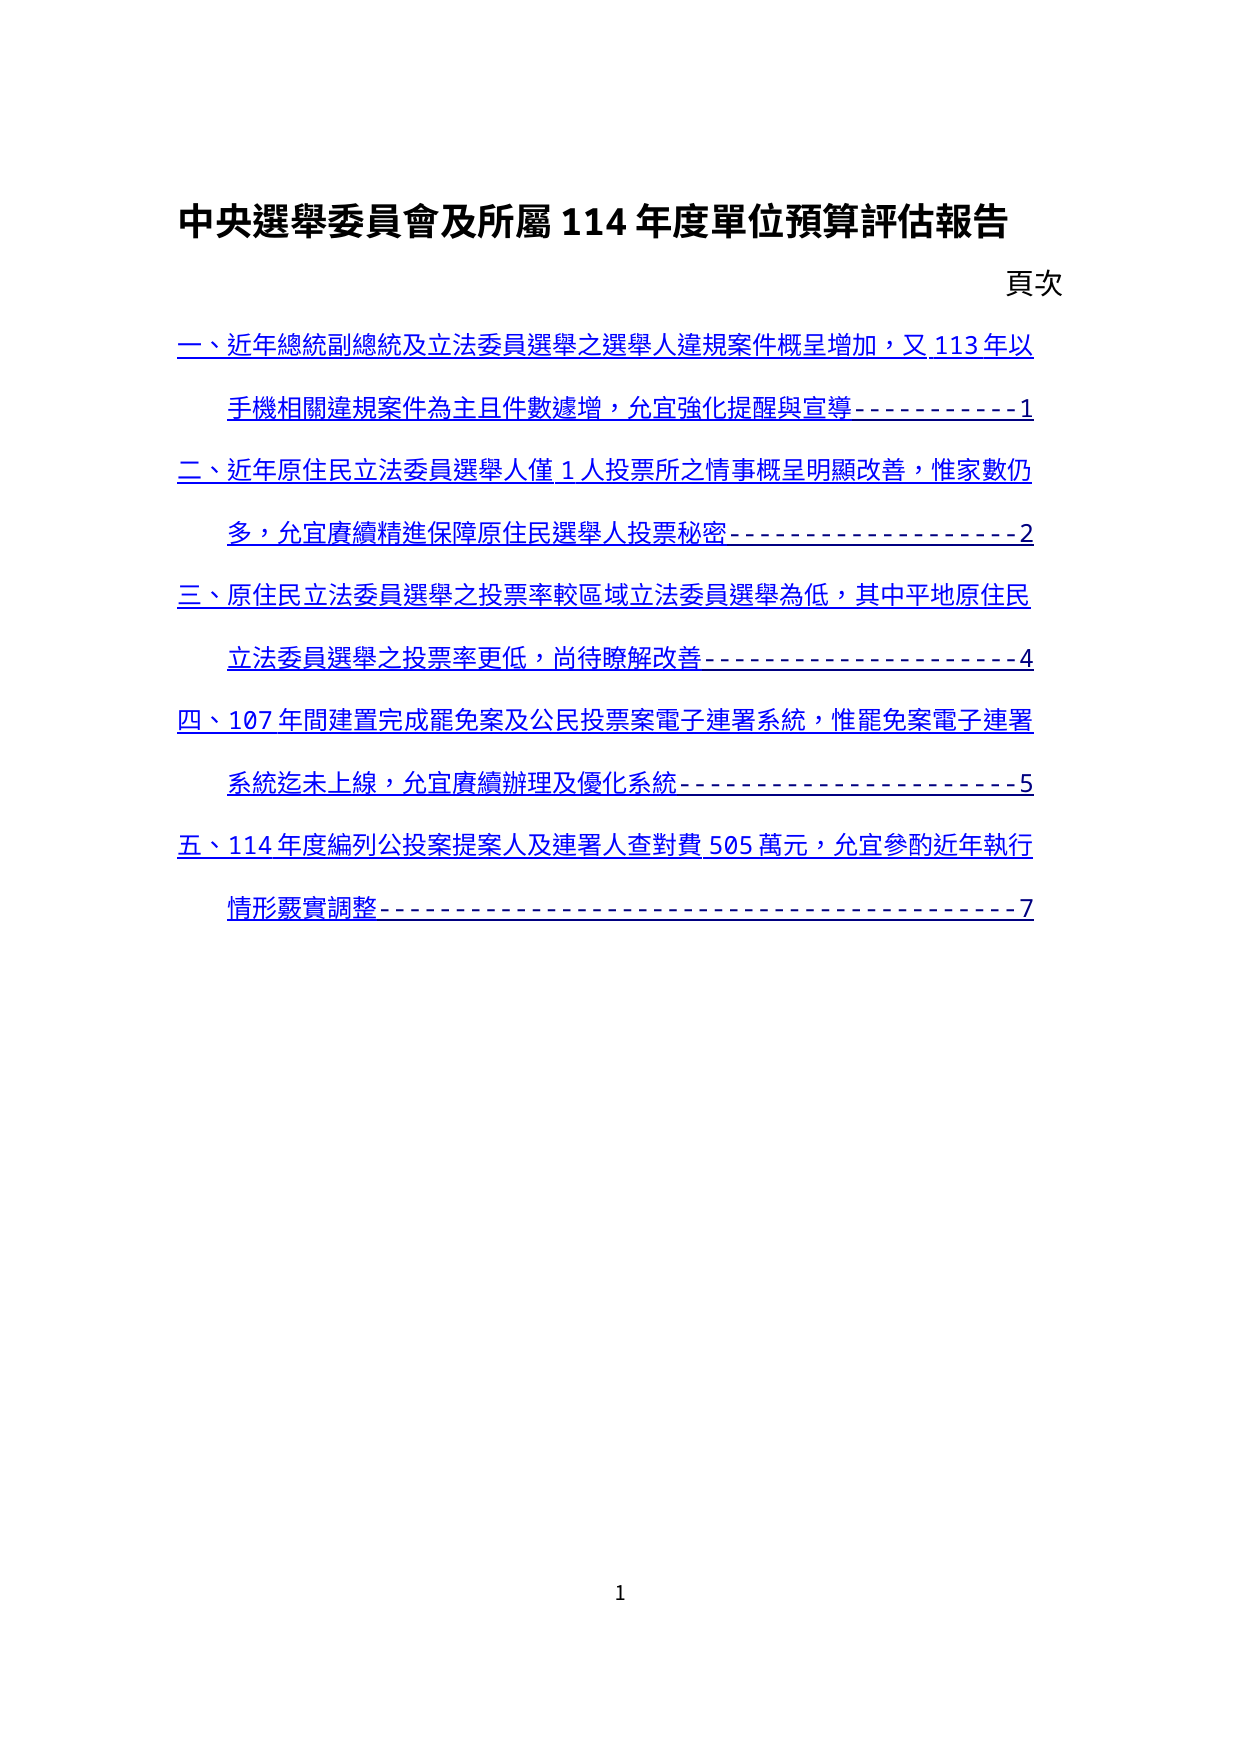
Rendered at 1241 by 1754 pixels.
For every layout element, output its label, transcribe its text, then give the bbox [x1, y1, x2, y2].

text 頁次 [236, 240, 1063, 302]
text 三、原住民立法委員選舉之投票率較區域立法委員選舉為低，其中平地原住民立法委員選舉之投票率更低，尚待瞭解改善 4 [177, 552, 1034, 677]
text 一、近年總統副總統及立法委員選舉之選舉人違規案件概呈增加，又113年以手機相關違規案件為主且件數遽增，允宜強化提醒與宣導 1 [177, 302, 1034, 427]
text 系統迄未上線，允宜賡續辦理及優化系統 5 [177, 734, 1034, 802]
text 中央選舉委員會及所屬114年度單位預算評估報告 [177, 177, 1063, 240]
text 四、107年間建置完成罷免案及公民投票案電子連署系統，惟罷免案電子連署 [177, 677, 1034, 732]
text 五、114年度編列公投案提案人及連署人查對費505萬元，允宜參酌近年執行情形覈實調整 7 [177, 802, 1034, 927]
text 二、近年原住民立法委員選舉人僅1人投票所之情事概呈明顯改善，惟家數仍多，允宜賡續精進保障原住民選舉人投票秘密 2 [177, 427, 1034, 552]
